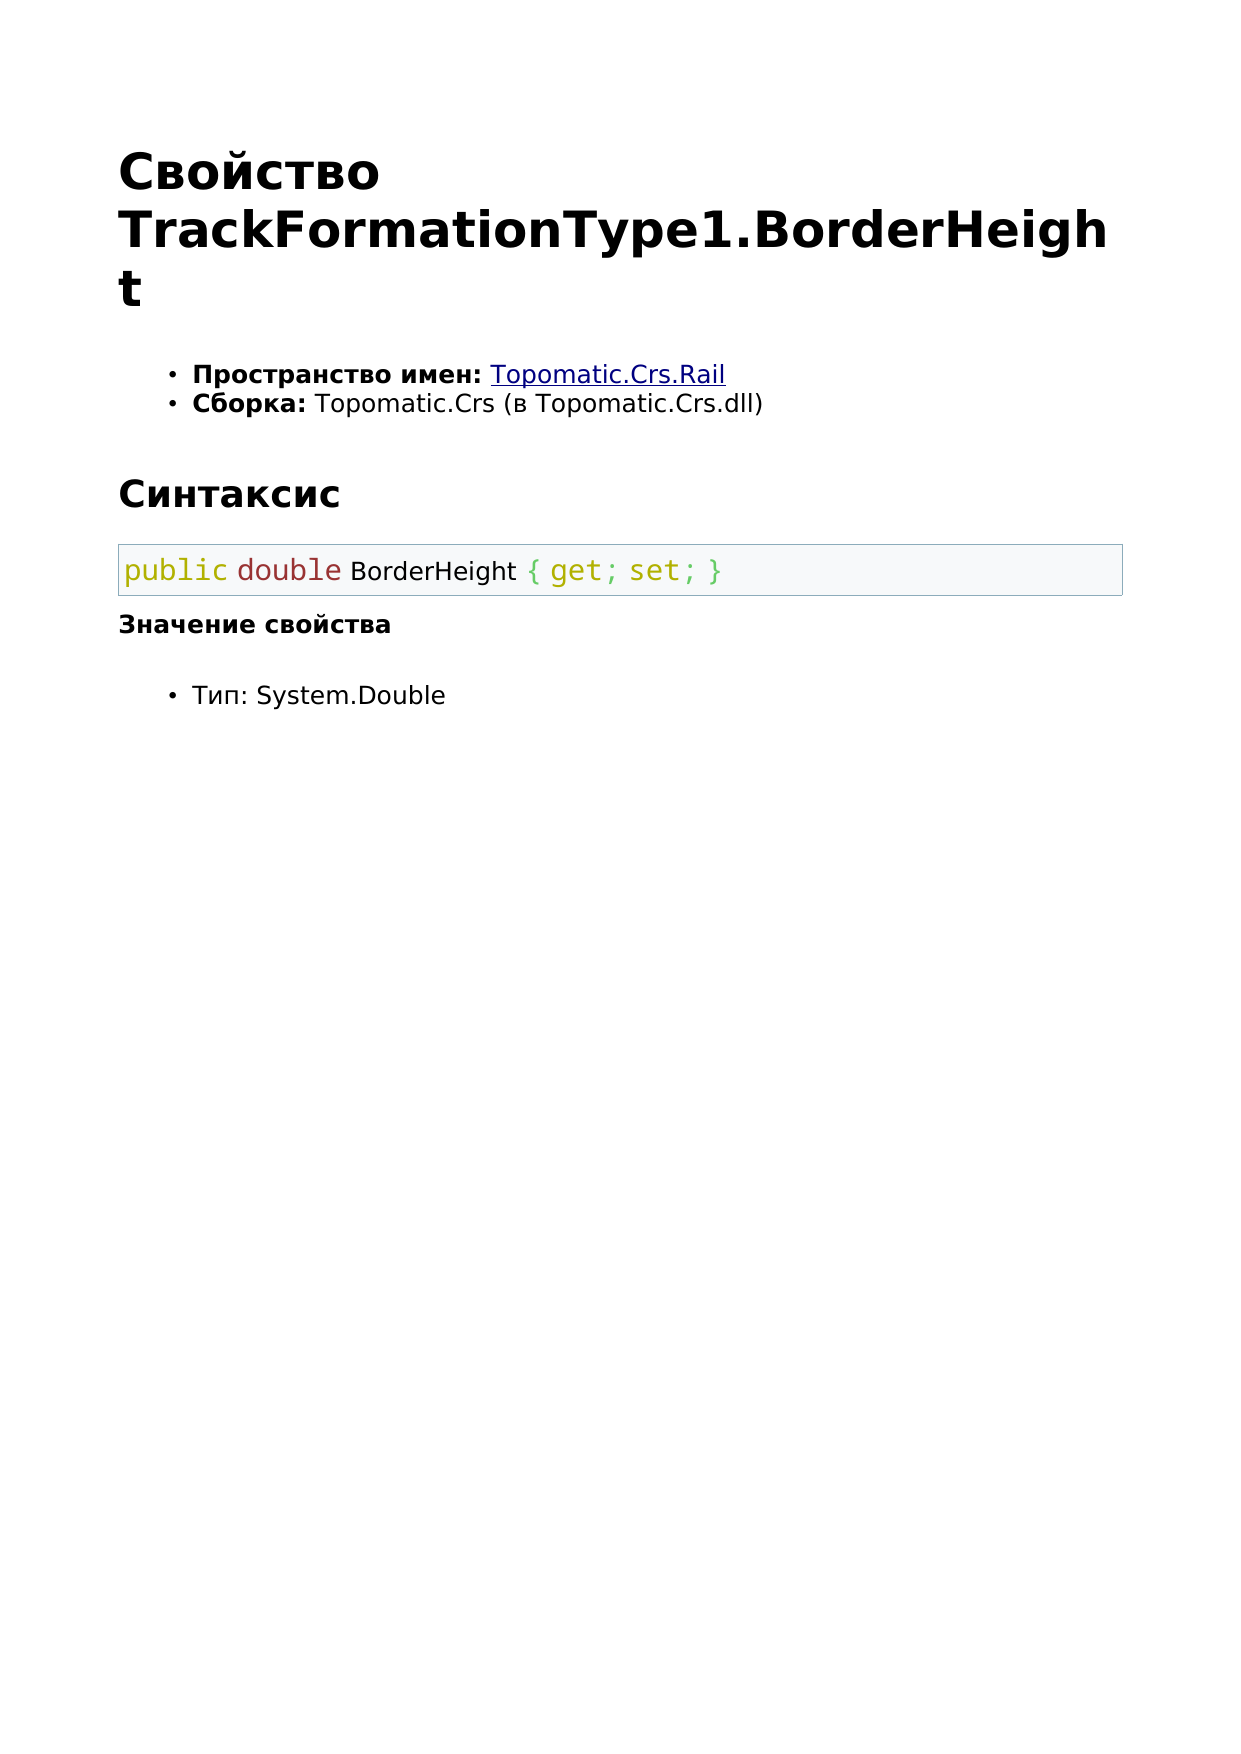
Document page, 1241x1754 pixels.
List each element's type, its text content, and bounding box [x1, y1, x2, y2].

subtitle Синтаксис [118, 473, 1122, 516]
list Сборка: Topomatic.Crs (в Topomatic.Crs.dll) [177, 389, 1122, 418]
list Пространство имен: Topomatic.Crs.Rail [177, 360, 1122, 389]
list Тип: System.Double [177, 681, 1122, 710]
subtitle Свойство TrackFormationType1.BorderHeight [118, 143, 1122, 318]
table_header public double BorderHeight { get; set; } [119, 545, 1122, 595]
text Значение свойства [118, 610, 1122, 639]
